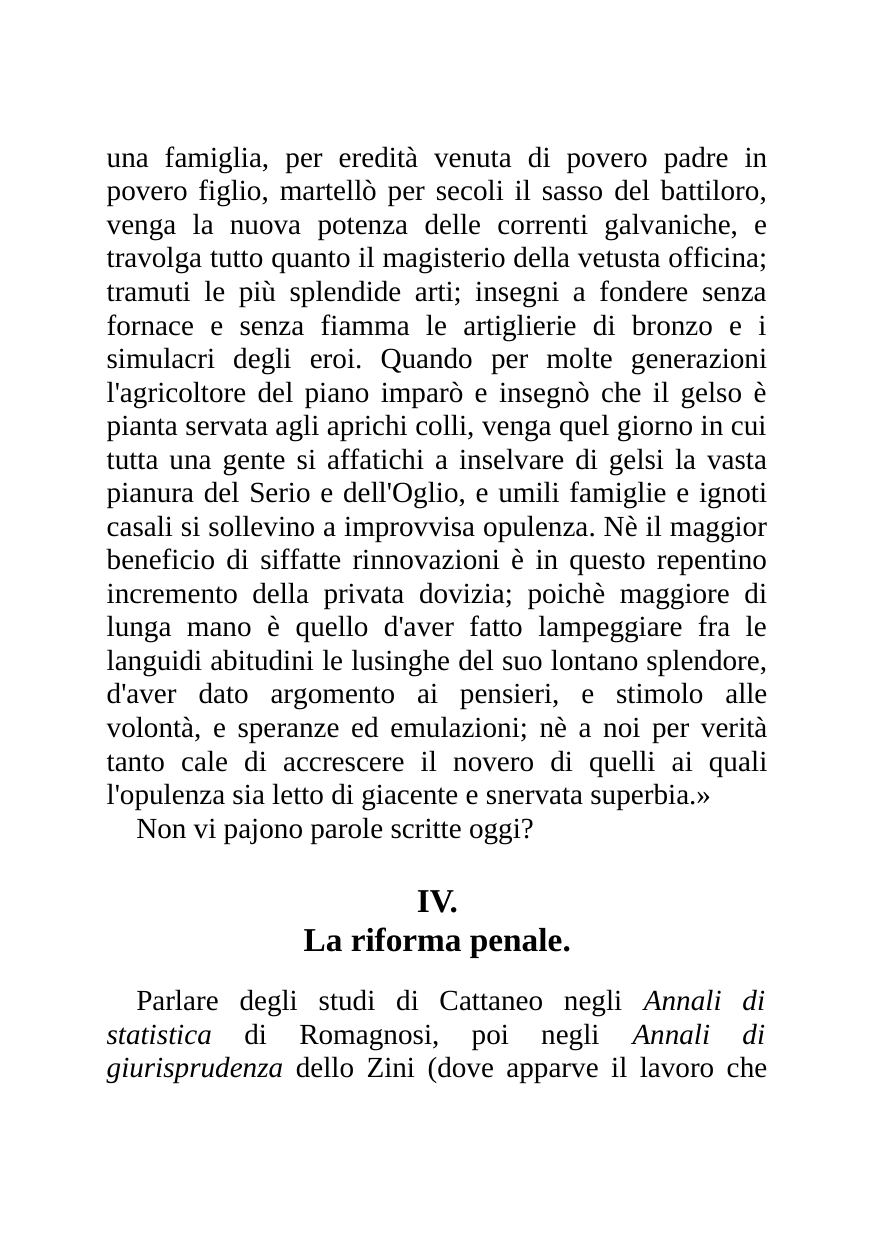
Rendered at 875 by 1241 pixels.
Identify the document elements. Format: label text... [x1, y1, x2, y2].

text Parlare degli studi di Cattaneo negli Annali di statistica di Romagnosi, poi negli Annali di giurisprudenza dello Zini (dove apparve il lavoro che [106, 983, 768, 1084]
text una famiglia, per eredità venuta di povero padre in povero figlio, martellò per secoli il sasso del battiloro, venga la nuova potenza delle correnti galvaniche, e travolga tutto quanto il magisterio della vetusta officina; tramuti le più splendide arti; insegni a fondere senza fornace e senza fiamma le artiglierie di bronzo e i simulacri degli eroi. Quando per molte generazioni l'agricoltore del piano imparò e insegnò che il gelso è pianta servata agli aprichi colli, venga quel giorno in cui tutta una gente si affatichi a inselvare di gelsi la vasta pianura del Serio e dell'Oglio, e umili famiglie e ignoti casali si sollevino a improvvisa opulenza. Nè il maggior beneficio di siffatte rinnovazioni è in questo repentino incremento della privata dovizia; poichè maggiore di lunga mano è quello d'aver fatto lampeggiare fra le languidi abitudini le lusinghe del suo lontano splendore, d'aver dato argomento ai pensieri, e stimolo alle volontà, e speranze ed emulazioni; nè a noi per verità tanto cale di accrescere il novero di quelli ai quali l'opulenza sia letto di giacente e snervata superbia.» [106, 140, 768, 811]
text Non vi pajono parole scritte oggi? [106, 811, 768, 844]
subtitle IV. La riforma penale. [106, 882, 768, 958]
